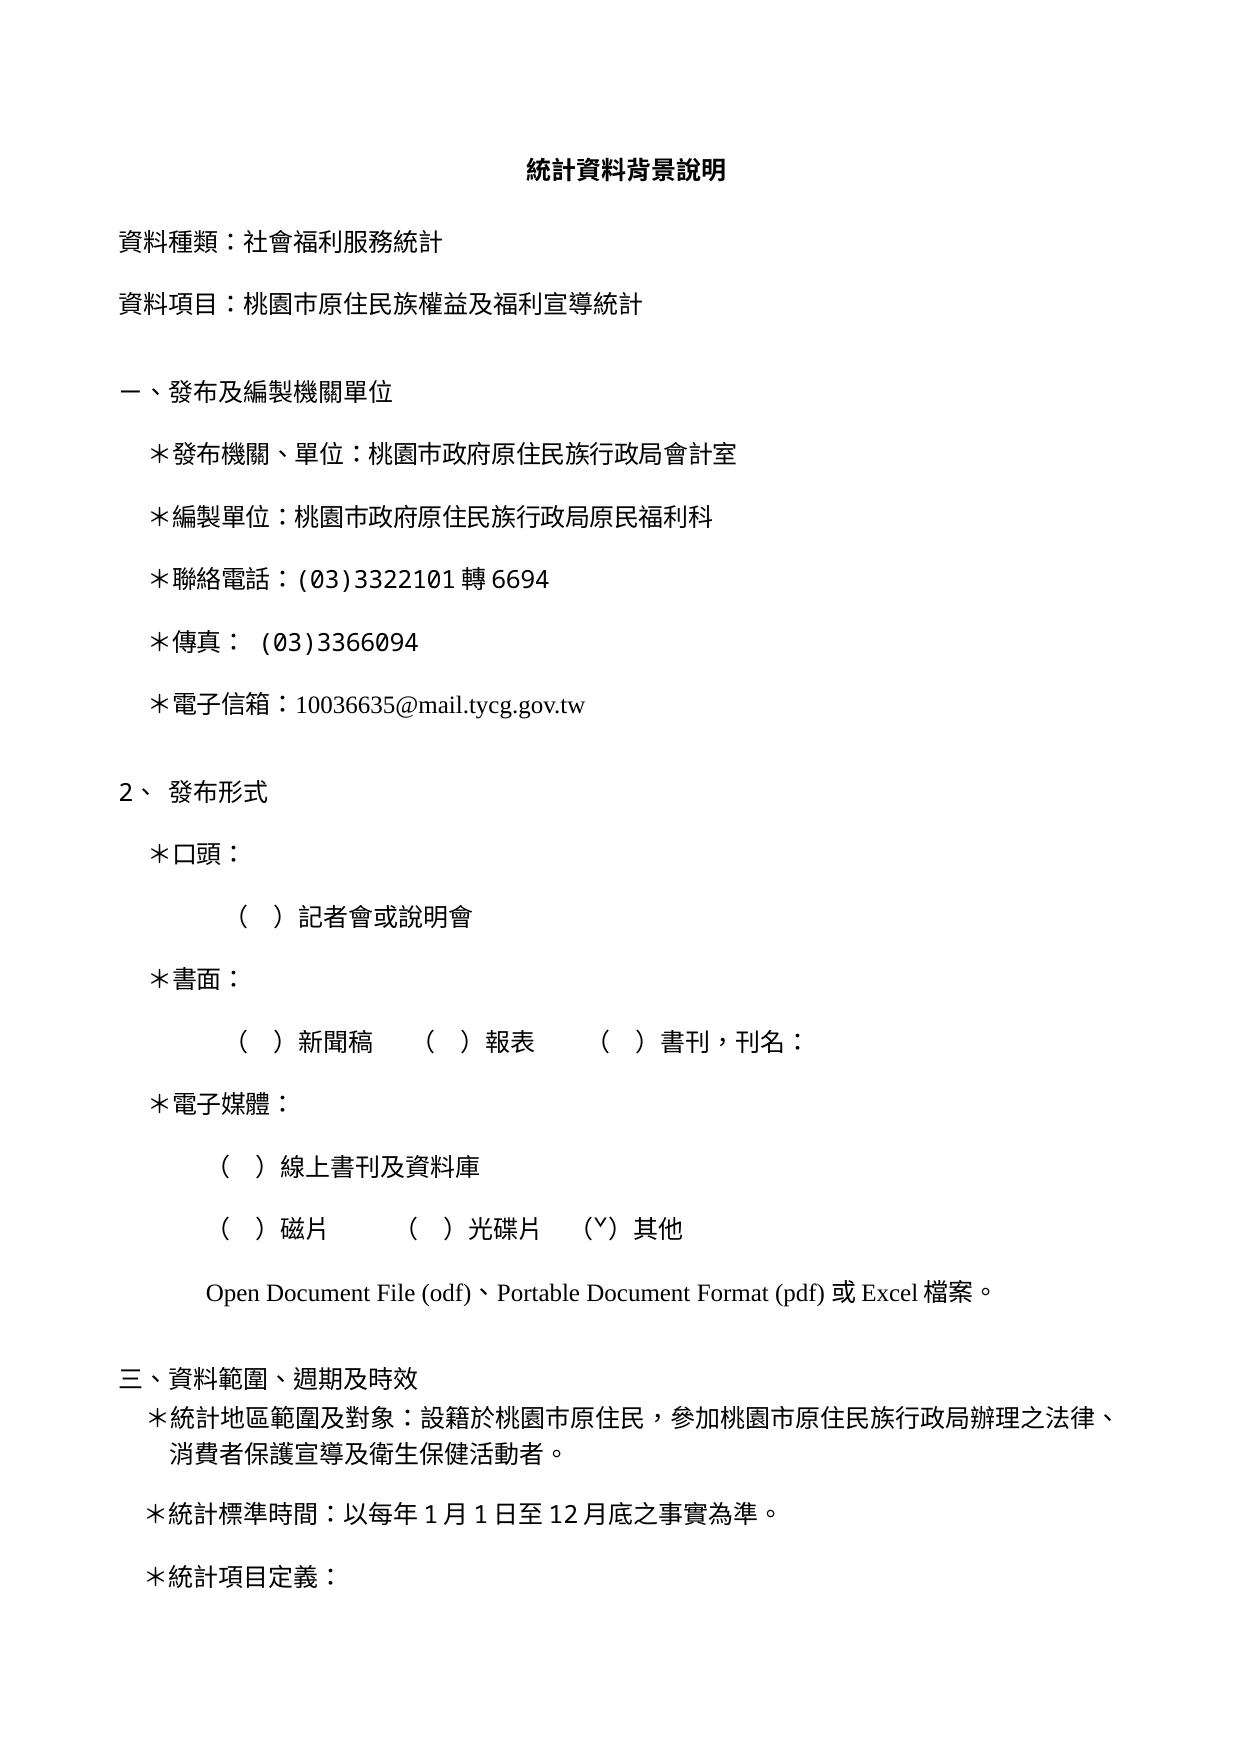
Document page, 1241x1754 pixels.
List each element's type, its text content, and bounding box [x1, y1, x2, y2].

text ＊統計項目定義： [118, 1533, 1156, 1596]
text ＊電子媒體： [147, 1061, 1122, 1123]
text ＊統計標準時間：以每年1月1日至12月底之事實為準。 [118, 1471, 1122, 1533]
text ＊編製單位：桃園巿政府原住民族行政局原民福利科 [147, 473, 1122, 536]
text （ ）磁片 （ ）光碟片 （ˇ）其他 [206, 1186, 1156, 1248]
text （ ）記者會或說明會 [118, 873, 1122, 936]
text ＊統計地區範圍及對象：設籍於桃園巿原住民，參加桃園市原住民族行政局辦理之法律、消費者保護宣導及衛生保健活動者。 [131, 1398, 1122, 1471]
text 資料種類：社會福利服務統計 [118, 198, 1122, 261]
text 資料項目：桃園巿原住民族權益及福利宣導統計 [118, 261, 1122, 323]
text ㄧ、發布及編製機關單位 [118, 348, 1122, 411]
text ＊電子信箱：10036635@mail.tycg.gov.tw [147, 661, 1122, 723]
text ＊傳真： (03)3366094 [147, 598, 1122, 661]
text Open Document File (odf)、Portable Document Format (pdf) 或Excel檔案。 [206, 1248, 1156, 1311]
text ＊書面： [147, 936, 1122, 998]
text ＊發布機關、單位：桃園巿政府原住民族行政局會計室 [147, 411, 1122, 473]
text （ ）線上書刊及資料庫 [206, 1123, 1156, 1186]
text 三、資料範圍、週期及時效 [118, 1336, 1122, 1398]
text （ ）新聞稿 （ ）報表 （ ）書刊，刊名： [118, 998, 1122, 1061]
text ＊聯絡電話：(03)3322101轉6694 [147, 536, 1122, 598]
text ＊口頭： [147, 811, 1122, 873]
list 發布形式 [118, 748, 1122, 811]
text 統計資料背景說明 [118, 127, 1122, 189]
